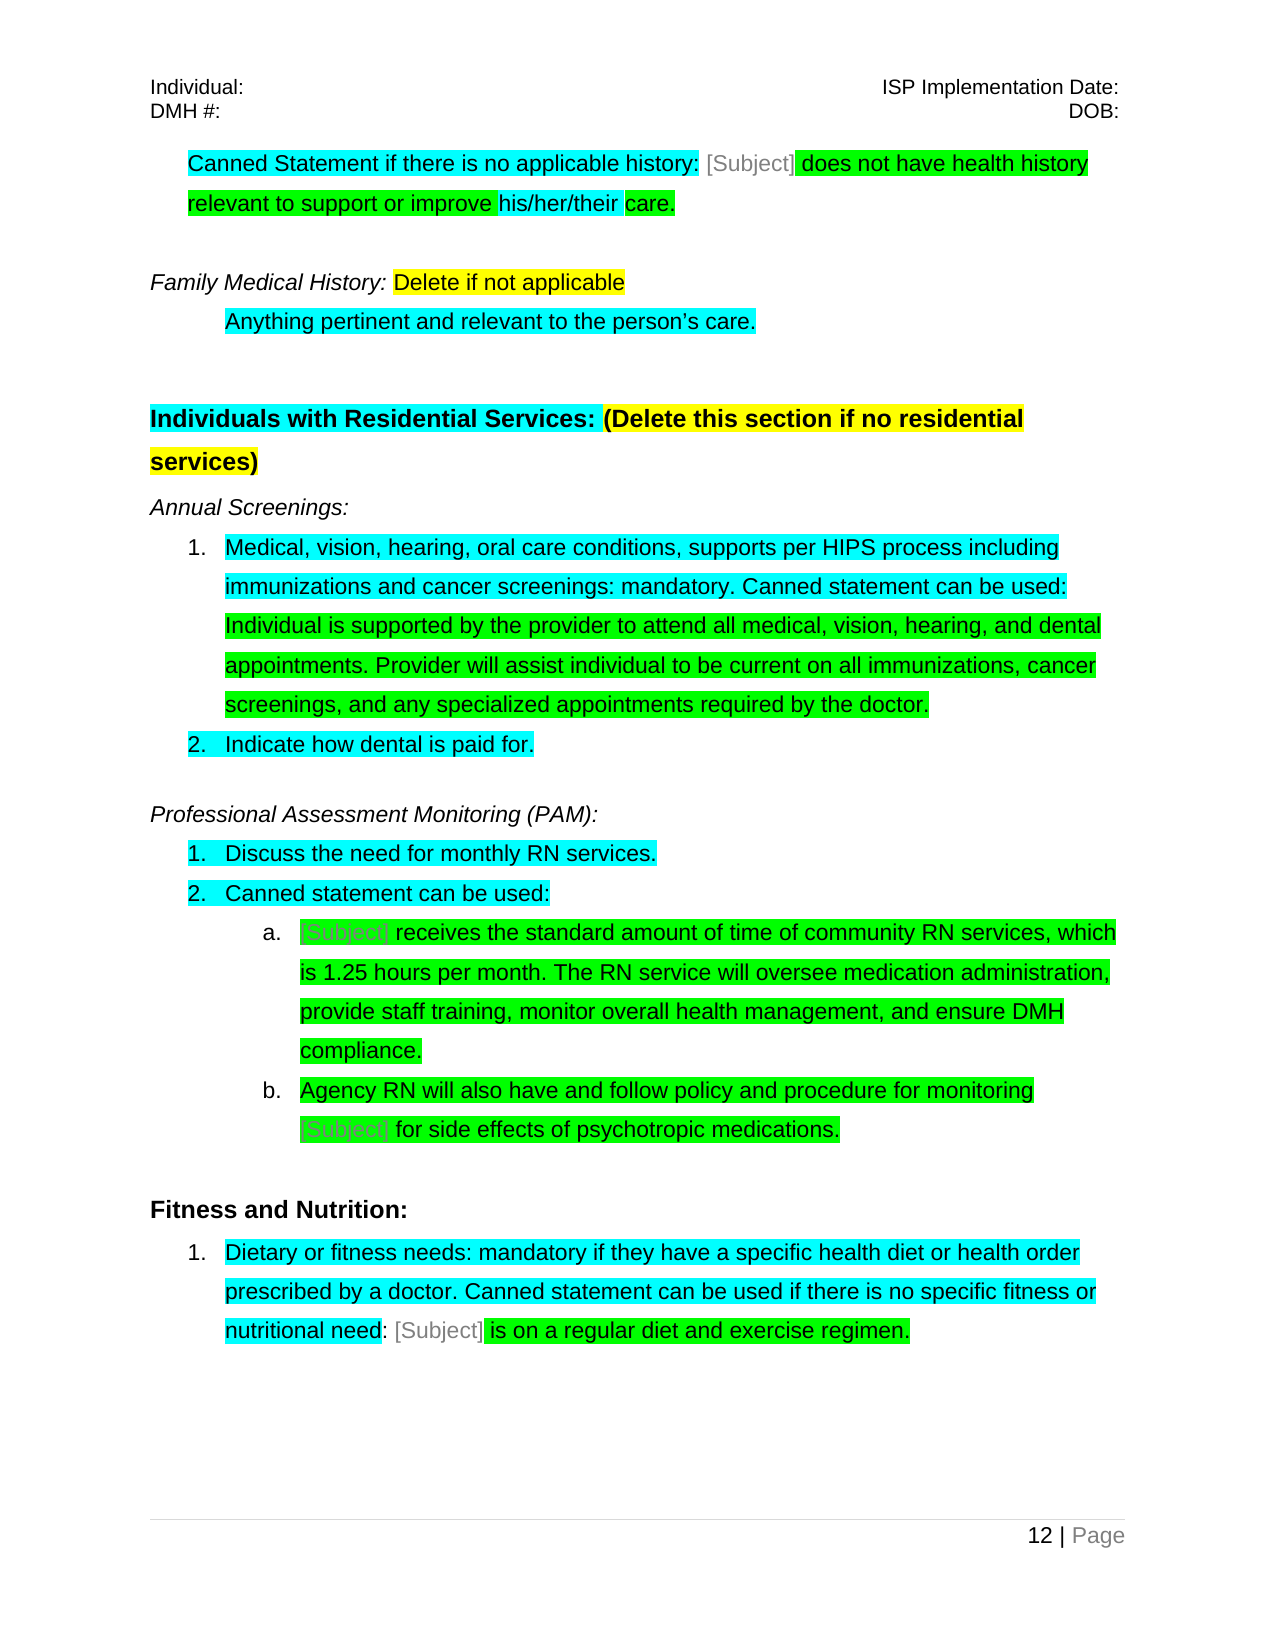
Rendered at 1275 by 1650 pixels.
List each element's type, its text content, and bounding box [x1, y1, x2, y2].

text Annual Screenings: [150, 494, 1125, 520]
text Professional Assessment Monitoring (PAM): [150, 801, 1125, 827]
text Anything pertinent and relevant to the person’s care. [150, 308, 1125, 334]
list Indicate how dental is paid for. [187, 731, 1125, 757]
list Medical, vision, hearing, oral care conditions, supports per HIPS process including immunizations and cancer screenings: mandatory. Canned statement can be used: Individual is supported by the provider to attend all medical, vision, hearing, and dental appointments. Provider will assist individual to be current on all immunizations, cancer screenings, and any specialized appointments required by the doctor. [187, 533, 1125, 718]
subtitle Individuals with Residential Services: (Delete this section if no residential services) [150, 403, 1125, 475]
list Discuss the need for monthly RN services. [187, 840, 1125, 866]
list [Subject] receives the standard amount of time of community RN services, which is 1.25 hours per month. The RN service will oversee medication administration, provide staff training, monitor overall health management, and ensure DMH compliance. [262, 919, 1125, 1064]
text Canned Statement if there is no applicable history: [Subject] does not have health history relevant to support or improve his/her/their care. [187, 150, 1125, 216]
text Family Medical History: Delete if not applicable [150, 268, 1125, 295]
list Agency RN will also have and follow policy and procedure for monitoring [Subject] for side effects of psychotropic medications. [262, 1077, 1125, 1143]
list Dietary or fitness needs: mandatory if they have a specific health diet or health order prescribed by a doctor. Canned statement can be used if there is no specific fitness or nutritional need: [Subject] is on a regular diet and exercise regimen. [187, 1238, 1125, 1344]
subtitle Fitness and Nutrition: [150, 1195, 1125, 1224]
list Canned statement can be used: [187, 879, 1125, 906]
